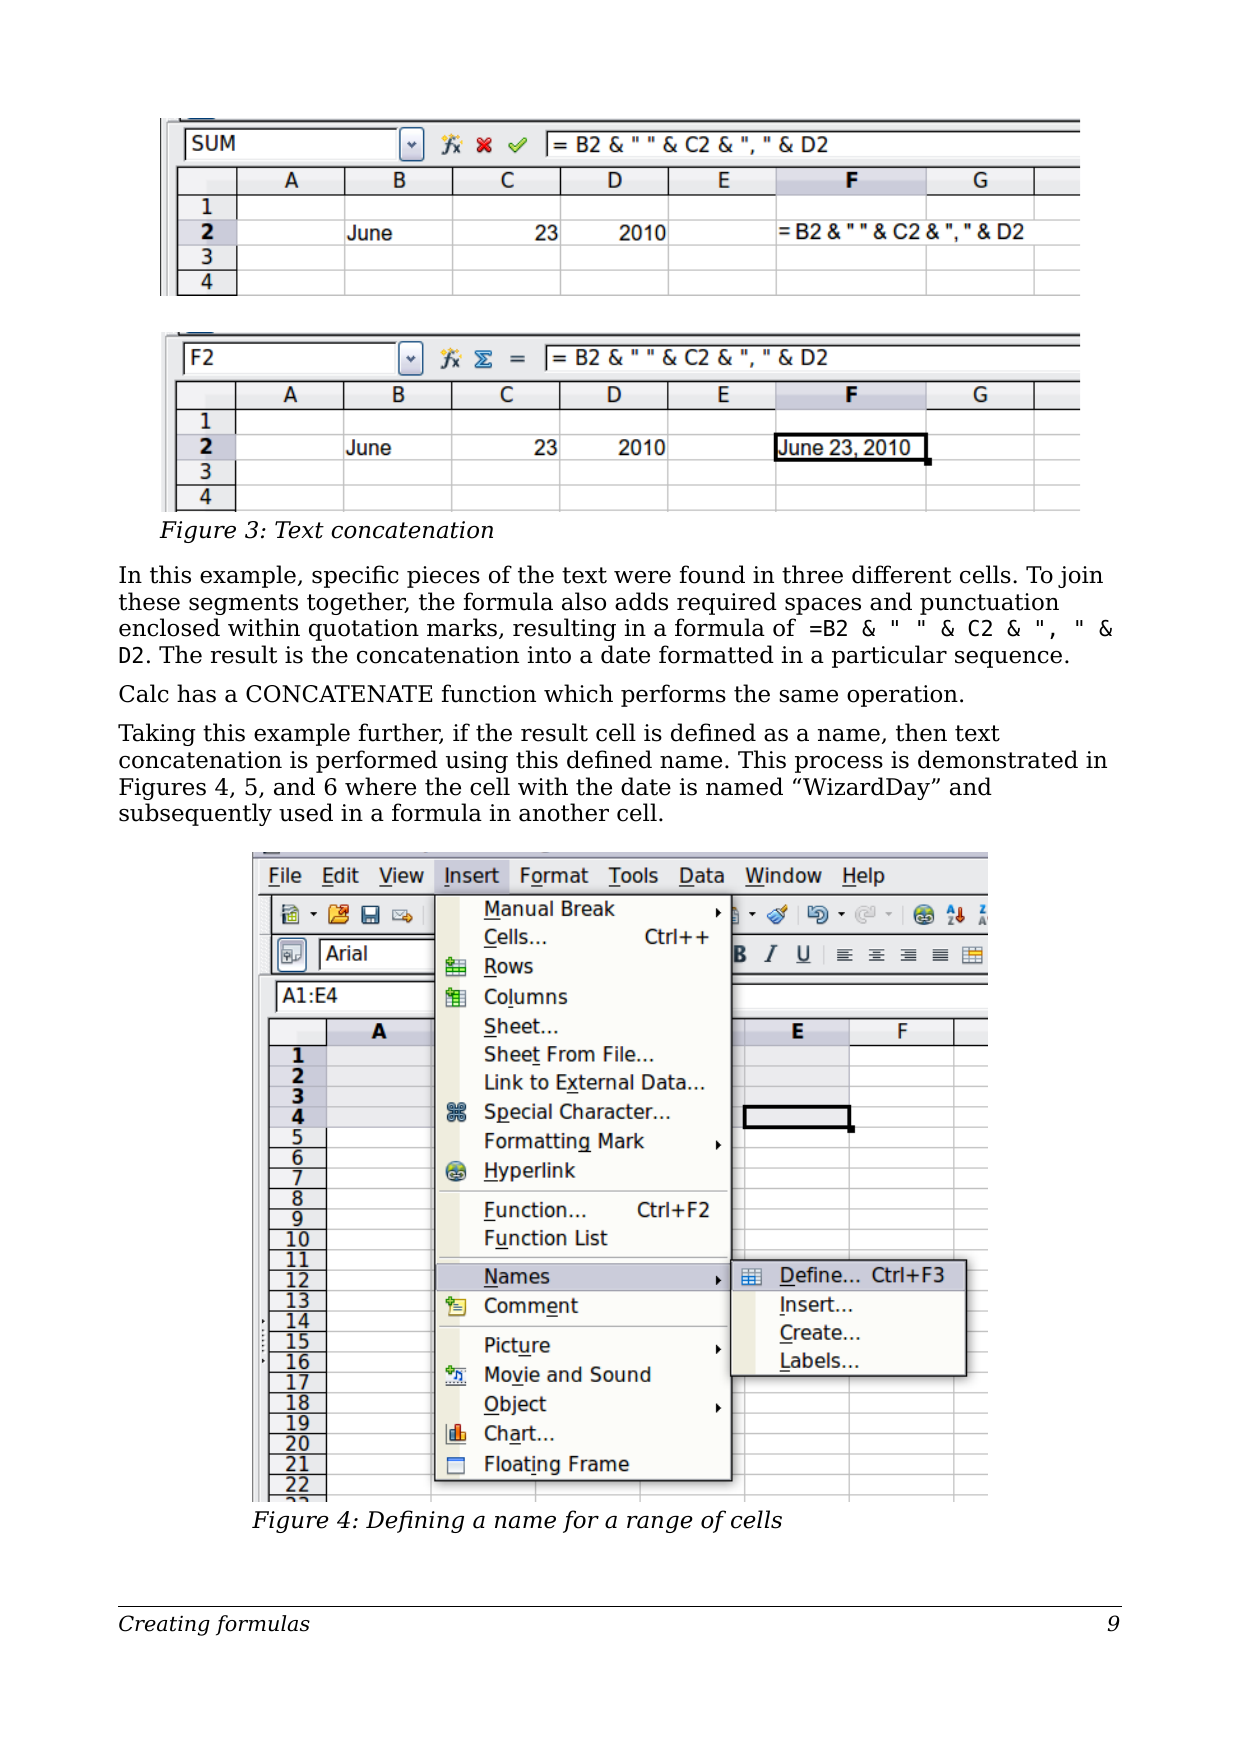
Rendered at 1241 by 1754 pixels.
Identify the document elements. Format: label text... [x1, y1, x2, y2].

table_header [160, 296, 1080, 302]
picture [160, 118, 1081, 296]
text Calc has a CONCATENATE function which performs the same operation. [118, 681, 1122, 708]
text Figure 4: Defining a name for a range of cells [252, 1508, 988, 1534]
text In this example, specific pieces of the text were found in three different cells. To join these segments together, the formula also adds required spaces and punctuation enclosed within quotation marks, resulting in a formula of =B2 & " " & C2 & ", " & D2. The result is the concatenation into a date formatted in a particular sequence. [118, 562, 1122, 669]
picture [252, 852, 988, 1502]
picture [160, 332, 1081, 512]
table_cell Figure 3: Text concatenation [160, 517, 1080, 562]
text Taking this example further, if the result cell is defined as a name, then text concatenation is performed using this defined name. This process is demonstrated in Figures 4, 5, and 6 where the cell with the date is named “WizardDay” and subsequently used in a formula in another cell. [118, 720, 1122, 827]
table_cell [160, 302, 1080, 332]
table_cell [160, 512, 1080, 517]
